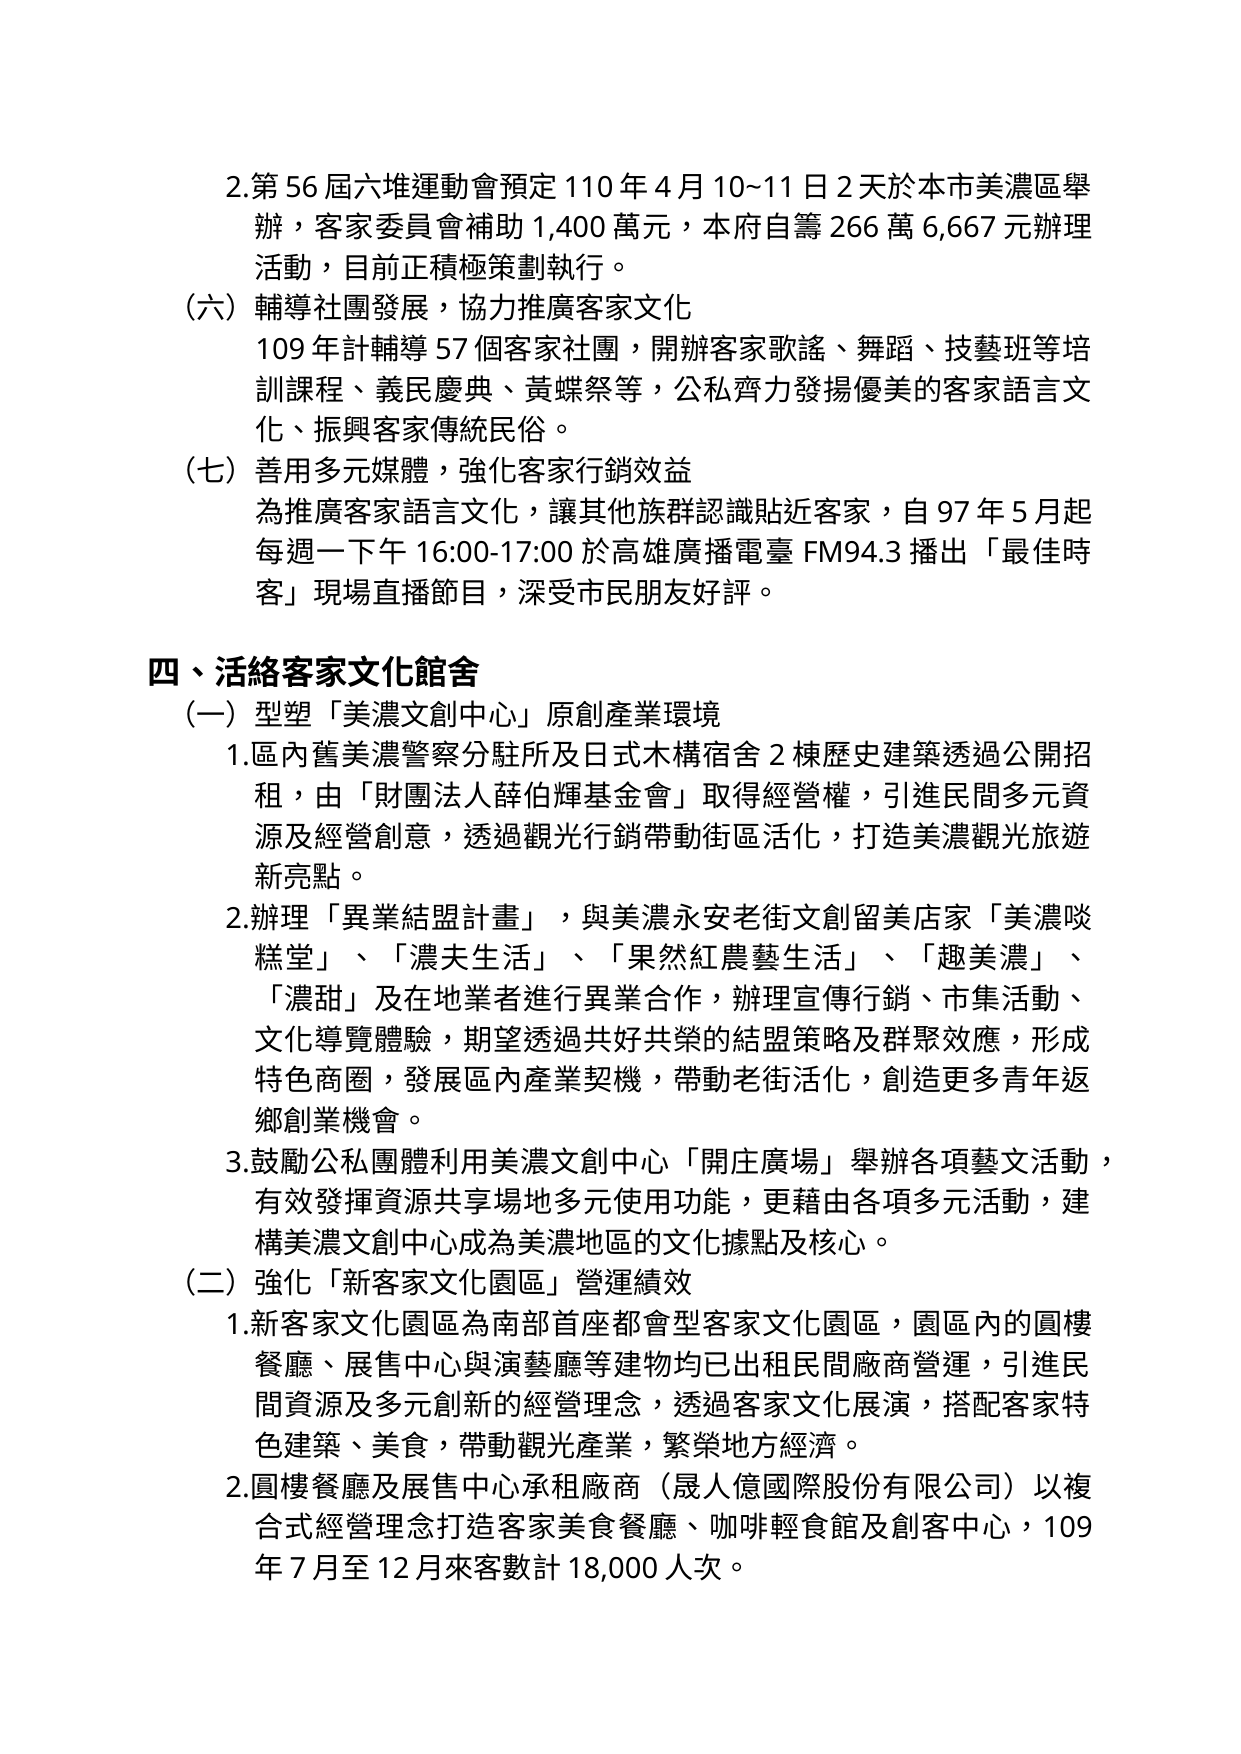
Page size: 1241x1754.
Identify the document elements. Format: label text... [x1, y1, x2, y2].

text 3.鼓勵公私團體利用美濃文創中心「開庄廣場」舉辦各項藝文活動，有效發揮資源共享場地多元使用功能，更藉由各項多元活動，建構美濃文創中心成為美濃地區的文化據點及核心。 [225, 1139, 1092, 1261]
text 四、活絡客家文化館舍 [148, 652, 1092, 693]
text 1.區內舊美濃警察分駐所及日式木構宿舍2棟歷史建築透過公開招租，由「財團法人薛伯輝基金會」取得經營權，引進民間多元資源及經營創意，透過觀光行銷帶動街區活化，打造美濃觀光旅遊新亮點。 [225, 733, 1092, 896]
text 109年計輔導57個客家社團，開辦客家歌謠、舞蹈、技藝班等培訓課程、義民慶典、黃蝶祭等，公私齊力發揚優美的客家語言文化、振興客家傳統民俗。 [255, 327, 1092, 449]
text 為推廣客家語言文化，讓其他族群認識貼近客家，自97年5月起每週一下午16:00-17:00於高雄廣播電臺FM94.3播出「最佳時客」現場直播節目，深受市民朋友好評。 [255, 489, 1092, 611]
text 2.第56屆六堆運動會預定110年4月10~11日2天於本市美濃區舉辦，客家委員會補助1,400萬元，本府自籌266萬6,667元辦理活動，目前正積極策劃執行。 [225, 164, 1092, 286]
text （七）善用多元媒體，強化客家行銷效益 [148, 449, 1092, 489]
text 2.圓樓餐廳及展售中心承租廠商（晟人億國際股份有限公司）以複合式經營理念打造客家美食餐廳、咖啡輕食館及創客中心，109年7月至12月來客數計18,000人次。 [225, 1464, 1092, 1586]
text （二）強化「新客家文化園區」營運績效 [148, 1261, 1092, 1302]
text （六）輔導社團發展，協力推廣客家文化 [148, 286, 1092, 327]
text 2.辦理「異業結盟計畫」，與美濃永安老街文創留美店家「美濃啖糕堂」、「濃夫生活」、「果然紅農藝生活」、「趣美濃」、「濃甜」及在地業者進行異業合作，辦理宣傳行銷、市集活動、文化導覽體驗，期望透過共好共榮的結盟策略及群聚效應，形成特色商圈，發展區內產業契機，帶動老街活化，創造更多青年返鄉創業機會。 [225, 896, 1092, 1139]
text 1.新客家文化園區為南部首座都會型客家文化園區，園區內的圓樓餐廳、展售中心與演藝廳等建物均已出租民間廠商營運，引進民間資源及多元創新的經營理念，透過客家文化展演，搭配客家特色建築、美食，帶動觀光產業，繁榮地方經濟。 [225, 1302, 1092, 1464]
text （一）型塑「美濃文創中心」原創產業環境 [148, 693, 1092, 733]
